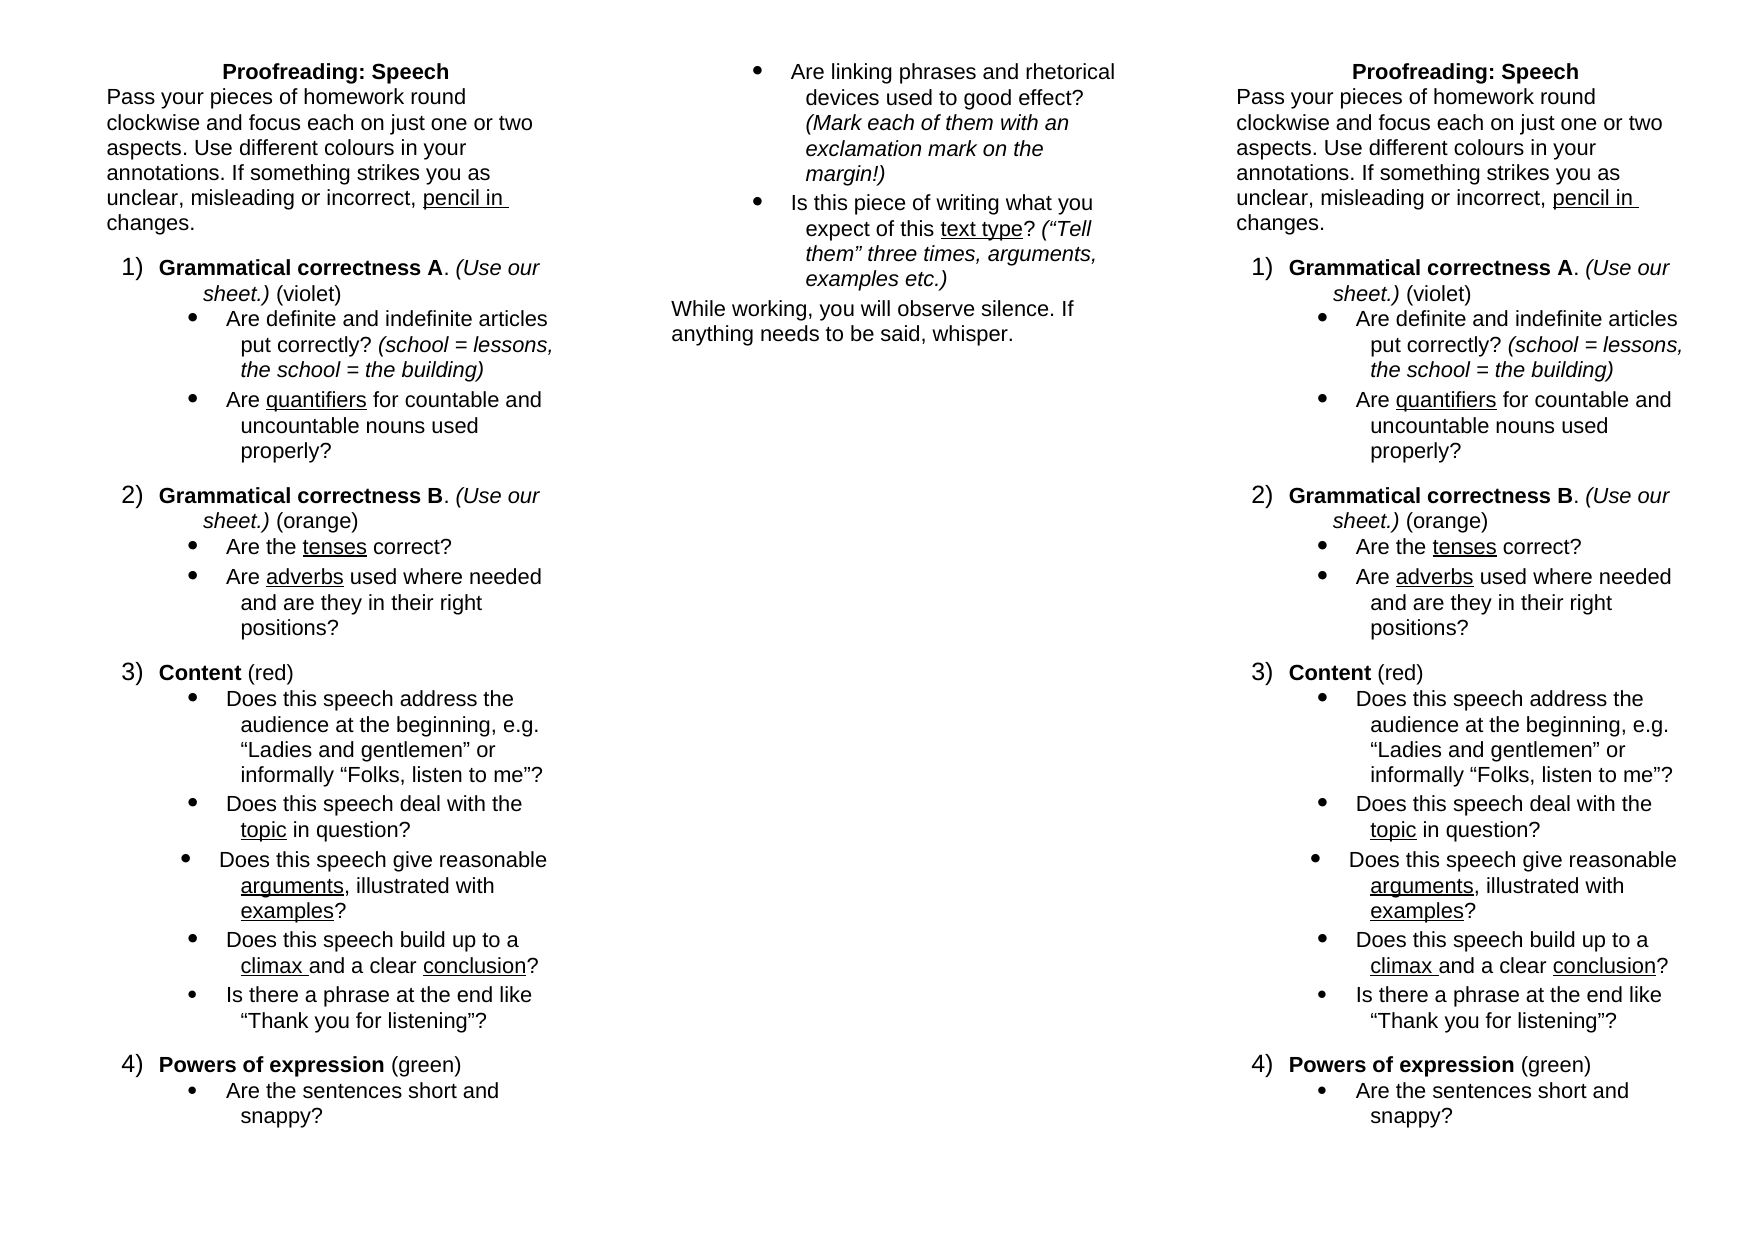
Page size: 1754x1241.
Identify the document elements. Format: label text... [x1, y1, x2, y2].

list Are quantifiers for countable and uncountable nouns used properly? [1318, 387, 1695, 463]
list Is there a phrase at the end like “Thank you for listening”? [188, 982, 565, 1033]
list Are definite and indefinite articles put correctly? (school = lessons, the school = the building) [1318, 306, 1695, 382]
text Pass your pieces of homework round clockwise and focus each on just one or two aspects. Use different colours in your annotations. If something strikes you as unclear, misleading or incorrect, pencil in changes. [106, 84, 565, 236]
list Grammatical correctness A. (Use our sheet.) (violet) [121, 252, 565, 306]
list Does this speech address the audience at the beginning, e.g. “Ladies and gentlemen” or informally “Folks, listen to me”? [188, 686, 565, 787]
list Is there a phrase at the end like “Thank you for listening”? [1318, 982, 1695, 1033]
list Are the tenses correct? [1318, 534, 1695, 559]
text Proofreading: Speech [1236, 59, 1695, 84]
list Does this speech give reasonable arguments, illustrated with examples? [181, 847, 565, 923]
list Does this speech deal with the topic in question? [1318, 791, 1695, 842]
list Does this speech build up to a climax and a clear conclusion? [1318, 927, 1695, 978]
list Are linking phrases and rhetorical devices used to good effect? (Mark each of them with an exclamation mark on the margin!) [753, 59, 1130, 186]
list Does this speech deal with the topic in question? [188, 791, 565, 842]
list Does this speech give reasonable arguments, illustrated with examples? [1311, 847, 1695, 923]
list Does this speech address the audience at the beginning, e.g. “Ladies and gentlemen” or informally “Folks, listen to me”? [1318, 686, 1695, 787]
list Grammatical correctness B. (Use our sheet.) (orange) [1251, 480, 1695, 534]
list Are the sentences short and snappy? [188, 1078, 565, 1129]
list Content (red) [1251, 657, 1695, 686]
list Powers of expression (green) [1251, 1049, 1695, 1078]
list Is this piece of writing what you expect of this text type? (“Tell them” three times, arguments, examples etc.) [753, 190, 1130, 292]
text Proofreading: Speech [106, 59, 565, 84]
text Pass your pieces of homework round clockwise and focus each on just one or two aspects. Use different colours in your annotations. If something strikes you as unclear, misleading or incorrect, pencil in changes. [1236, 84, 1695, 236]
list Grammatical correctness A. (Use our sheet.) (violet) [1251, 252, 1695, 306]
list Are the sentences short and snappy? [1318, 1078, 1695, 1129]
text While working, you will observe silence. If anything needs to be said, whisper. [671, 296, 1130, 346]
list Are adverbs used where needed and are they in their right positions? [188, 564, 565, 640]
list Does this speech build up to a climax and a clear conclusion? [188, 927, 565, 978]
list Grammatical correctness B. (Use our sheet.) (orange) [121, 480, 565, 534]
list Are the tenses correct? [188, 534, 565, 559]
list Are adverbs used where needed and are they in their right positions? [1318, 564, 1695, 640]
list Powers of expression (green) [121, 1049, 565, 1078]
list Are quantifiers for countable and uncountable nouns used properly? [188, 387, 565, 463]
list Content (red) [121, 657, 565, 686]
list Are definite and indefinite articles put correctly? (school = lessons, the school = the building) [188, 306, 565, 382]
